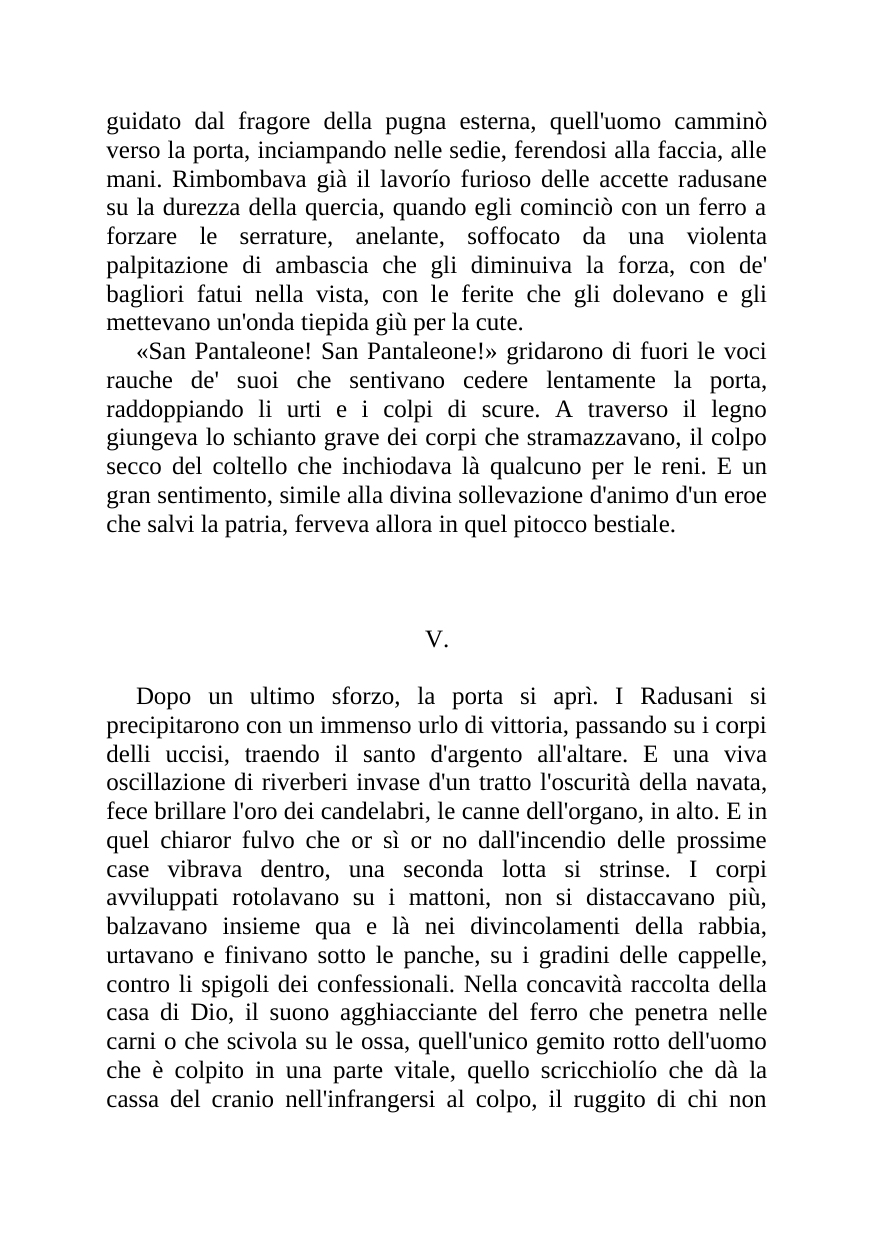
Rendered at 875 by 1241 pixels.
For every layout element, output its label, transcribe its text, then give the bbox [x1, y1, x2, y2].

text Dopo un ultimo sforzo, la porta si aprì. I Radusani si precipitarono con un immenso urlo di vittoria, passando su i corpi delli uccisi, traendo il santo d'argento all'altare. E una viva oscillazione di riverberi invase d'un tratto l'oscurità della navata, fece brillare l'oro dei candelabri, le canne dell'organo, in alto. E in quel chiaror fulvo che or sì or no dall'incendio delle prossime case vibrava dentro, una seconda lotta si strinse. I corpi avviluppati rotolavano su i mattoni, non si distaccavano più, balzavano insieme qua e là nei divincolamenti della rabbia, urtavano e finivano sotto le panche, su i gradini delle cappelle, contro li spigoli dei confessionali. Nella concavità raccolta della casa di Dio, il suono agghiacciante del ferro che penetra nelle carni o che scivola su le ossa, quell'unico gemito rotto dell'uomo che è colpito in una parte vitale, quello scricchiolío che dà la cassa del cranio nell'infrangersi al colpo, il ruggito di chi non [106, 681, 768, 1112]
text «San Pantaleone! San Pantaleone!» gridarono di fuori le voci rauche de' suoi che sentivano cedere lentamente la porta, raddoppiando li urti e i colpi di scure. A traverso il legno giungeva lo schianto grave dei corpi che stramazzavano, il colpo secco del coltello che inchiodava là qualcuno per le reni. E un gran sentimento, simile alla divina sollevazione d'animo d'un eroe che salvi la patria, ferveva allora in quel pitocco bestiale. [106, 336, 768, 537]
text V. [106, 624, 768, 652]
text guidato dal fragore della pugna esterna, quell'uomo camminò verso la porta, inciampando nelle sedie, ferendosi alla faccia, alle mani. Rimbombava già il lavorío furioso delle accette radusane su la durezza della quercia, quando egli cominciò con un ferro a forzare le serrature, anelante, soffocato da una violenta palpitazione di ambascia che gli diminuiva la forza, con de' bagliori fatui nella vista, con le ferite che gli dolevano e gli mettevano un'onda tiepida giù per la cute. [106, 106, 768, 336]
